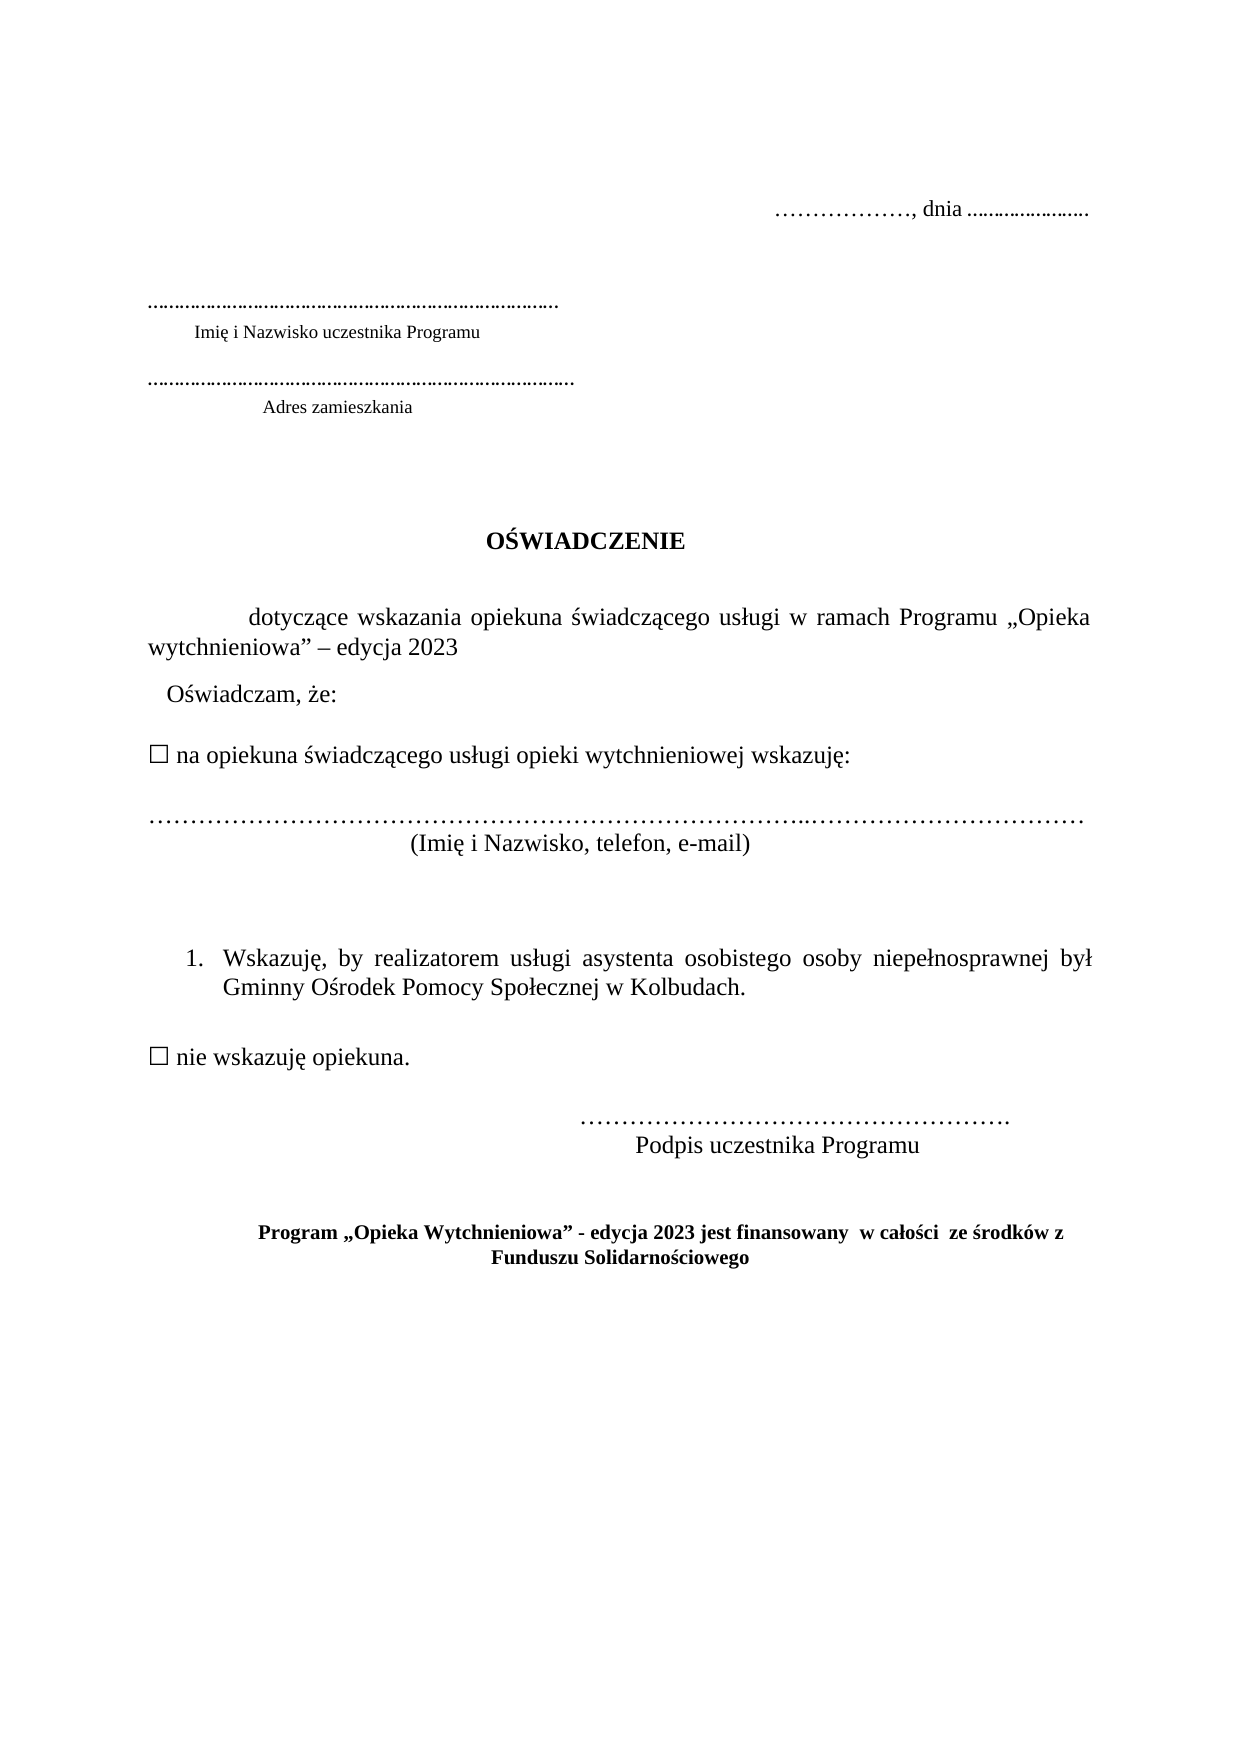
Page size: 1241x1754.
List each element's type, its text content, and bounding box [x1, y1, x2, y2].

text ☐ nie wskazuję opiekuna. [148, 1039, 1093, 1072]
text ……………………………………………………………………..…………………………… [148, 800, 1093, 828]
text dotyczące wskazania opiekuna świadczącego usługi w ramach Programu „Opieka wytchnieniowa” – edycja 2023 [148, 602, 1093, 661]
text ………………, dnia ………………….. [148, 194, 1093, 222]
table_header [137, 1002, 1172, 1038]
text (Imię i Nazwisko, telefon, e-mail) [148, 828, 1093, 857]
text ☐ na opiekuna świadczącego usługi opieki wytchnieniowej wskazuję: [148, 737, 1093, 771]
text ……………………………………………. Podpis uczestnika Programu [148, 1072, 1093, 1158]
text Program „Opieka Wytchnieniowa” - edycja 2023 jest finansowany w całości ze środków z Funduszu Solidarnościowego [148, 1216, 1093, 1269]
text ……………………………………………………………………… Adres zamieszkania [148, 363, 1093, 419]
list Wskazuję, by realizatorem usługi asystenta osobistego osoby niepełnosprawnej był Gminny Ośrodek Pomocy Społecznej w Kolbudach. [185, 943, 1093, 1001]
text …………………………………………………………………… Imię i Nazwisko uczestnika Programu [148, 287, 1093, 344]
text OŚWIADCZENIE [148, 526, 1093, 555]
text Oświadczam, że: [148, 679, 1093, 708]
